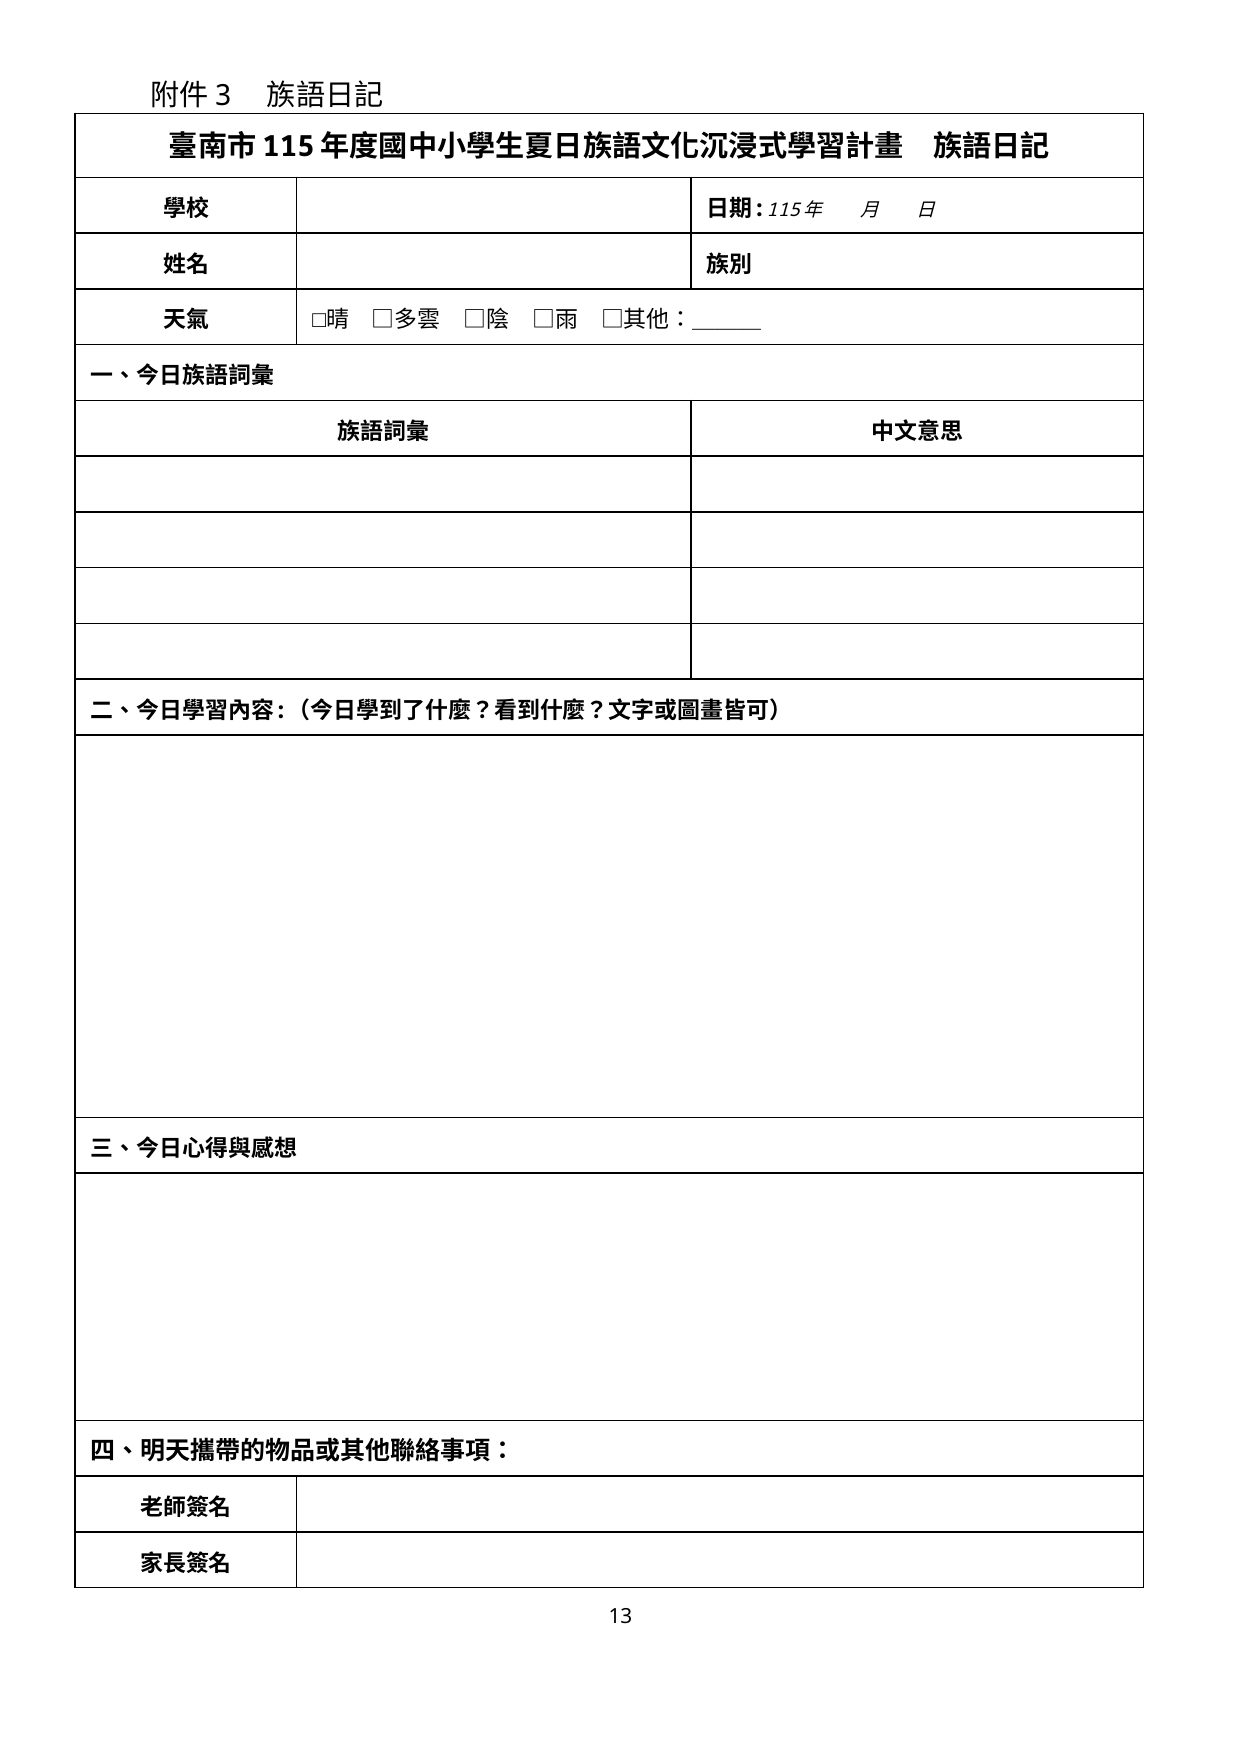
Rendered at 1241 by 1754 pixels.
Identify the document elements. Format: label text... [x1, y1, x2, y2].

table_cell [692, 568, 1143, 622]
table_cell 二、今日學習內容:（今日學到了什麼？看到什麼？文字或圖畫皆可） [76, 680, 1143, 734]
table_cell [76, 736, 1143, 1116]
table_cell [692, 513, 1143, 567]
table_cell [297, 178, 690, 232]
table_cell 天氣 [76, 290, 296, 344]
table_cell 老師簽名 [76, 1477, 296, 1531]
table_cell 家長簽名 [76, 1533, 296, 1587]
table_cell [297, 1477, 1143, 1531]
table_cell 一、今日族語詞彙 [76, 345, 1143, 399]
table_cell [76, 513, 690, 567]
table_cell 三、今日心得與感想 [76, 1118, 1143, 1172]
table_cell [297, 1533, 1143, 1587]
table_cell 日期:115年 月 日 [692, 178, 1143, 232]
table_cell 學校 [76, 178, 296, 232]
text 附件3 族語日記 [150, 75, 1165, 112]
table_cell 四、明天攜帶的物品或其他聯絡事項： [76, 1421, 1143, 1475]
table_cell [76, 568, 690, 622]
table_cell [76, 624, 690, 678]
table_cell [692, 624, 1143, 678]
table_header 臺南市115年度國中小學生夏日族語文化沉浸式學習計畫 族語日記 [76, 114, 1143, 177]
table_cell [297, 234, 690, 288]
table_cell □晴 □多雲 □陰 □雨 □其他：＿＿＿ [297, 290, 1143, 344]
table_cell 族語詞彙 [76, 401, 690, 455]
table_cell 族別 [692, 234, 1143, 288]
table_cell 中文意思 [692, 401, 1143, 455]
table_cell [76, 457, 690, 511]
table_cell [76, 1174, 1143, 1419]
table_cell [692, 457, 1143, 511]
table_cell 姓名 [76, 234, 296, 288]
